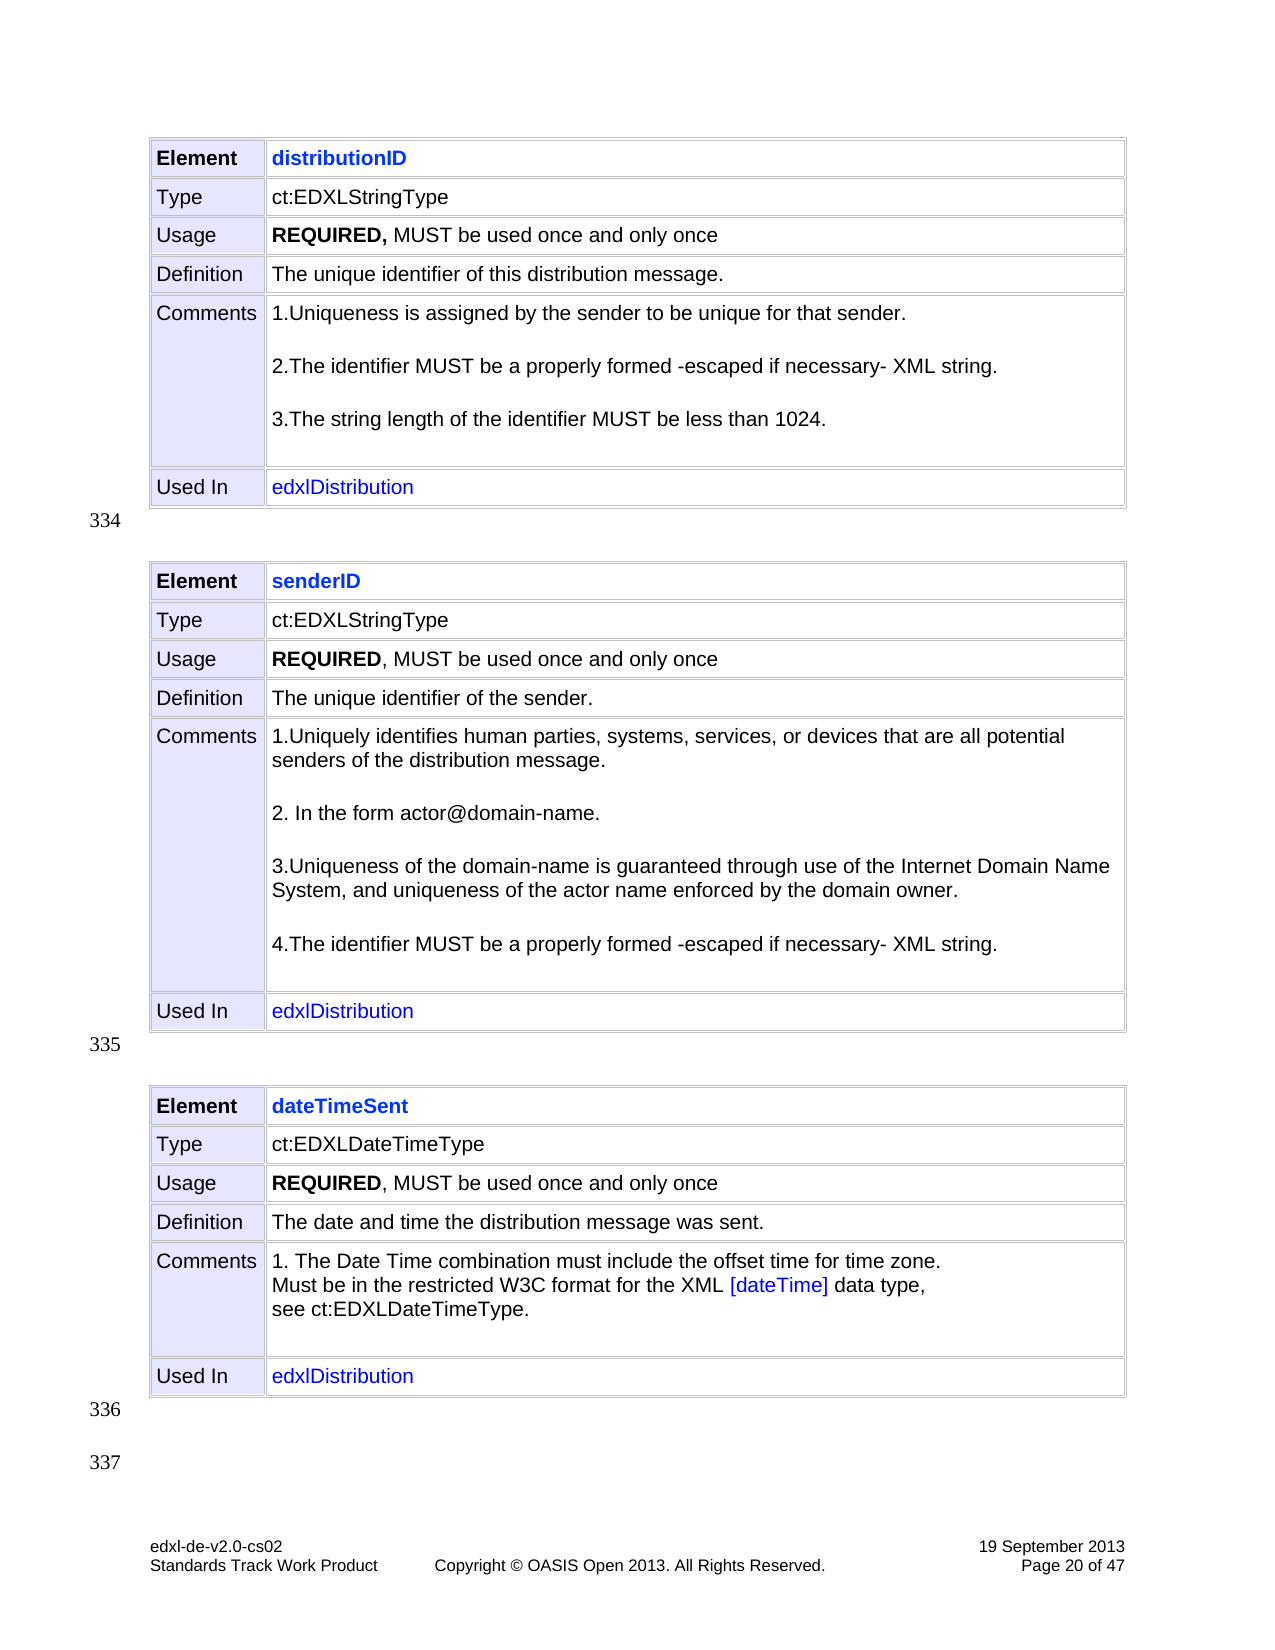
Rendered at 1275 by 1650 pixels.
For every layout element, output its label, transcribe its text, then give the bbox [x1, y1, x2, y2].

table_cell ct:EDXLStringType [267, 603, 1124, 638]
table_cell edxlDistribution [267, 1359, 1124, 1394]
table_header distributionID [267, 141, 1124, 176]
table_cell 1.Uniqueness is assigned by the sender to be unique for that sender. 2.The identifier MUST be a properly formed -escaped if necessary- XML string. 3.The string length of the identifier MUST be less than 1024. [267, 296, 1124, 466]
table_header Element [152, 564, 264, 599]
table_header senderID [267, 564, 1124, 599]
table_cell edxlDistribution [267, 470, 1124, 505]
table_cell Used In [152, 1359, 264, 1394]
table_cell Used In [152, 994, 264, 1029]
table_cell Type [152, 1127, 264, 1162]
table_cell Definition [152, 257, 264, 292]
table_cell REQUIRED, MUST be used once and only once [267, 641, 1124, 677]
table_cell ct:EDXLStringType [267, 179, 1124, 215]
table_cell 1. The Date Time combination must include the offset time for time zone. Must be in the restricted W3C format for the XML [dateTime] data type, see ct:EDXLDateTimeType. [267, 1243, 1124, 1356]
table_cell Type [152, 179, 264, 215]
table_cell Comments [152, 719, 264, 991]
table_cell edxlDistribution [267, 994, 1124, 1029]
table_cell Usage [152, 218, 264, 253]
table_cell REQUIRED, MUST be used once and only once [267, 1166, 1124, 1201]
table_cell Usage [152, 1166, 264, 1201]
table_cell Used In [152, 470, 264, 505]
table_cell Type [152, 603, 264, 638]
table_cell Definition [152, 1205, 264, 1240]
table_cell Comments [152, 296, 264, 466]
table_header dateTimeSent [267, 1088, 1124, 1124]
table_cell The unique identifier of the sender. [267, 680, 1124, 716]
table_header Element [152, 141, 264, 176]
table_cell Comments [152, 1243, 264, 1356]
table_cell The date and time the distribution message was sent. [267, 1205, 1124, 1240]
table_cell The unique identifier of this distribution message. [267, 257, 1124, 292]
table_cell REQUIRED, MUST be used once and only once [267, 218, 1124, 253]
table_header Element [152, 1088, 264, 1124]
table_cell ct:EDXLDateTimeType [267, 1127, 1124, 1162]
table_cell Definition [152, 680, 264, 716]
table_cell 1.Uniquely identifies human parties, systems, services, or devices that are all potential senders of the distribution message. 2. In the form actor@domain-name. 3.Uniqueness of the domain-name is guaranteed through use of the Internet Domain Name System, and uniqueness of the actor name enforced by the domain owner. 4.The identifier MUST be a properly formed -escaped if necessary- XML string. [267, 719, 1124, 991]
table_cell Usage [152, 641, 264, 677]
